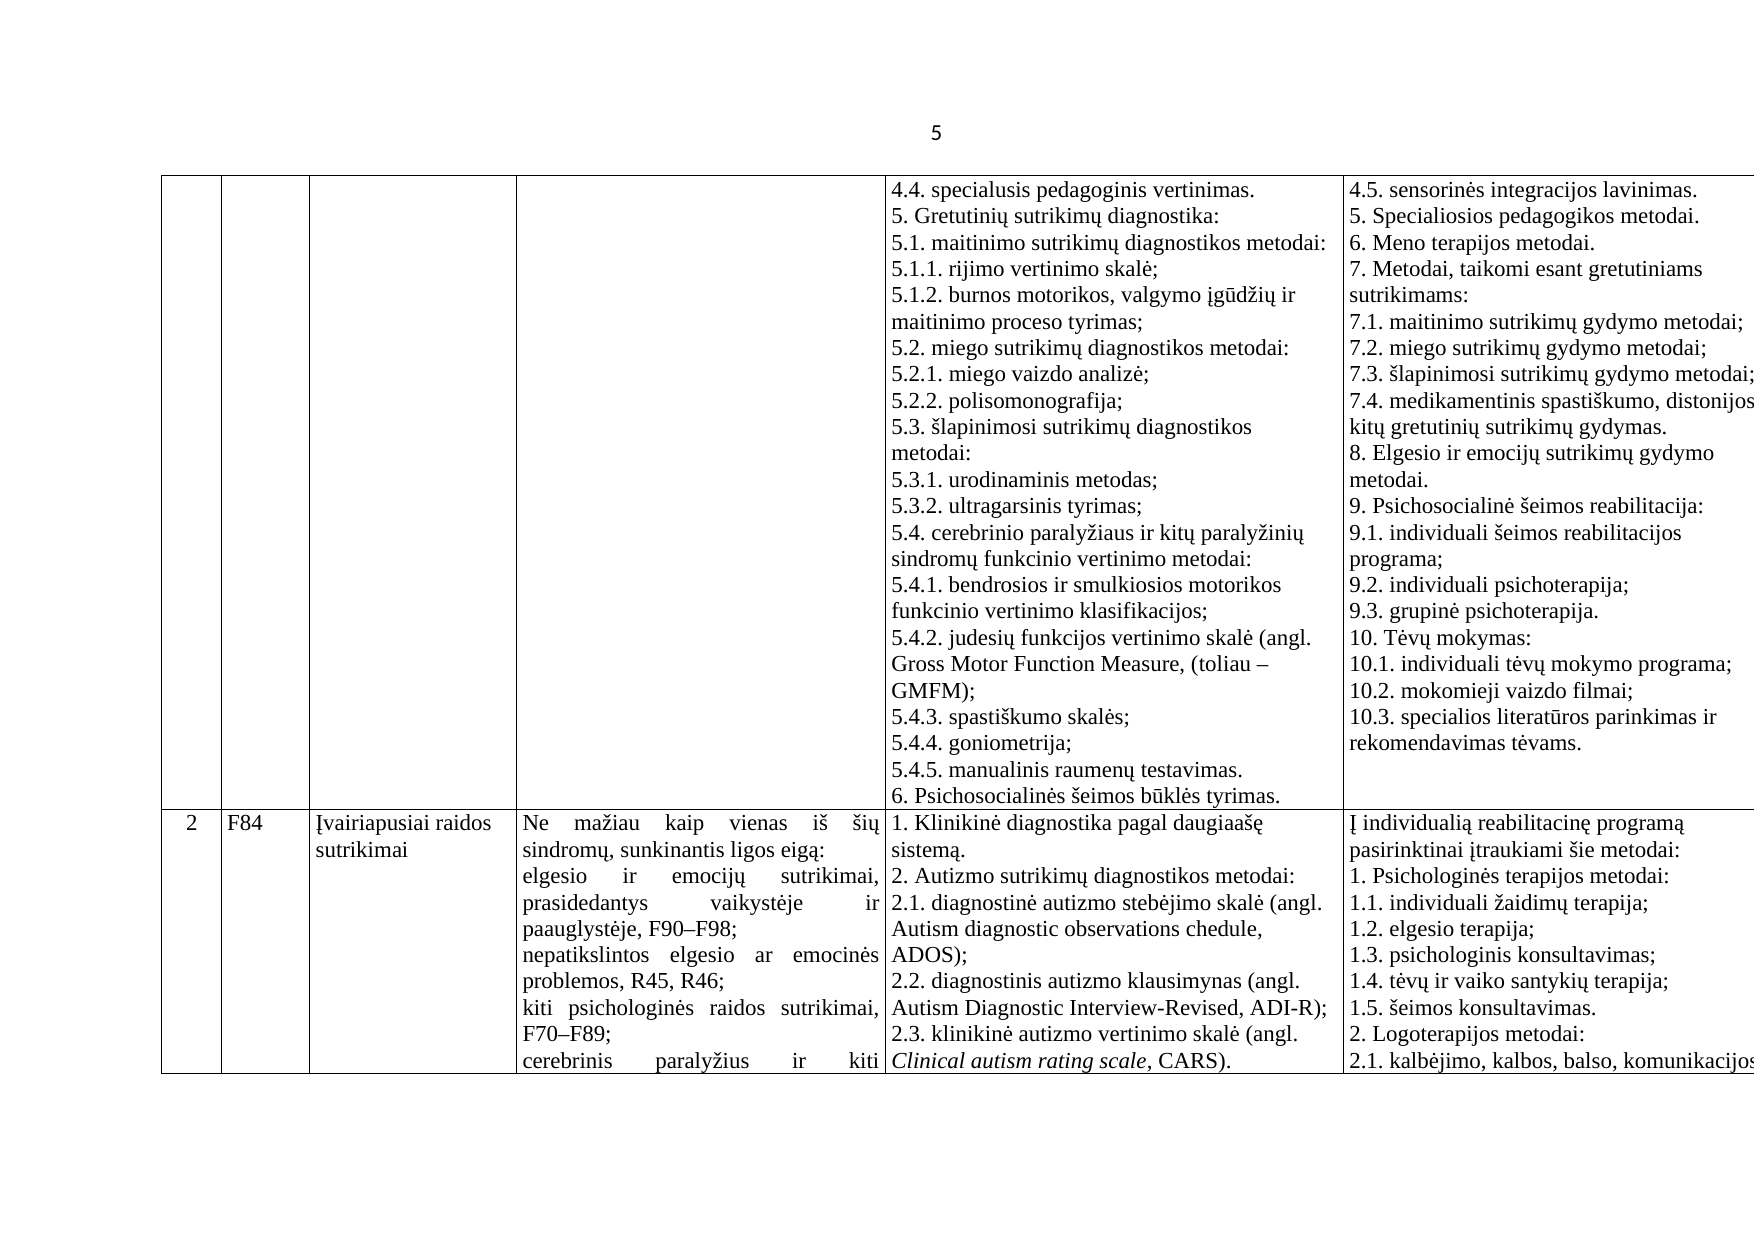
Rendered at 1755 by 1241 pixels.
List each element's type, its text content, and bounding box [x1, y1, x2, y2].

table_cell [517, 176, 885, 808]
table_cell F84 [222, 810, 309, 1073]
table_cell 4.4. specialusis pedagoginis vertinimas. 5. Gretutinių sutrikimų diagnostika: 5.1. maitinimo sutrikimų diagnostikos metodai: 5.1.1. rijimo vertinimo skalė; 5.1.2. burnos motorikos, valgymo įgūdžių ir maitinimo proceso tyrimas; 5.2. miego sutrikimų diagnostikos metodai: 5.2.1. miego vaizdo analizė; 5.2.2. polisomonografija; 5.3. šlapinimosi sutrikimų diagnostikos metodai: 5.3.1. urodinaminis metodas; 5.3.2. ultragarsinis tyrimas; 5.4. cerebrinio paralyžiaus ir kitų paralyžinių sindromų funkcinio vertinimo metodai: 5.4.1. bendrosios ir smulkiosios motorikos funkcinio vertinimo klasifikacijos; 5.4.2. judesių funkcijos vertinimo skalė (angl. Gross Motor Function Measure, (toliau – GMFM); 5.4.3. spastiškumo skalės; 5.4.4. goniometrija; 5.4.5. manualinis raumenų testavimas. 6. Psichosocialinės šeimos būklės tyrimas. [886, 176, 1343, 808]
table_cell [222, 176, 309, 808]
table_cell [310, 176, 516, 808]
table_cell Į individualią reabilitacinę programą pasirinktinai įtraukiami šie metodai: 1. Psichologinės terapijos metodai: 1.1. individuali žaidimų terapija; 1.2. elgesio terapija; 1.3. psichologinis konsultavimas; 1.4. tėvų ir vaiko santykių terapija; 1.5. šeimos konsultavimas. 2. Logoterapijos metodai: 2.1. kalbėjimo, kalbos, balso, komunikacijos sutrikimų terapija; 2.2. maitinimo terapija; 2.3. alternatyvi komunikacija. 3. Kineziterapijos metodai: 3.1. individuali kineziterapija; 3.2. grupinė kineziterapija; 3.3. padėties terapija; 3.4. specialioji kineziterapija; 3.5. kompensacinės technikos taikymas; 3.6. ortopedijos priemonių taikymas. 4. Ergoterapijos metodai: 4.1. individuali ergoterapija; 4.2. grupinė ergoterapija; 4.3. aplinkos pritaikymas; 4.4. kompensacinės technikos pritaikymas; 4.5. sensorinės integracijos lavinimas. 5. Specialiosios pedagogikos metodai. 6. Meno terapijos metodai. 7. Metodai, taikomi esant gretutiniams sutrikimams: 7.1. maitinimo sutrikimų gydymo metodai; 7.2. miego sutrikimų gydymo metodai; 7.3. šlapinimosi sutrikimų gydymo; metodai; 7.4. medikamentinis spastiškumo, distonijos, kitų gretutinių sutrikimų gydymas. 8. Elgesio ir emocijų sutrikimų gydymo metodai. 9. Psichosocialinė šeimos reabilitacija. 10. Tėvų mokymas: 10.1. individuali tėvų mokymo programa; 10.2. mokomieji vaizdo filmai; 10.3. specialios literatūros parinkimas ir rekomendavimas tėvams. [1344, 810, 1754, 1073]
table_cell Į individualią reabilitacinę programą pasirinktinai įtraukiami šie metodai: 1. Psichologinės terapijos metodai: 1.1. individuali žaidimų terapija; 1.2. elgesio terapija; 1.3. psichologinis konsultavimas; 1.4. tėvų ir vaiko santykių terapija; 1.5. šeimos konsultavimas. 2. Logoterapijos metodai: 2.1. kalbėjimo, kalbos, balso, komunikacijos sutrikimų terapija; 2.2. maitinimo terapija; 2.3. alternatyvi komunikacija. 3. Kineziterapijos metodai: 3.1. individuali kineziterapija; 3.2. grupinė kineziterapija; 3.3. padėties terapija; 3.4. specialioji kineziterapija; 3.5. kompensacinės technikos taikymas; 3.6. ortopedijos priemonių taikymas. 4. Ergoterapijos metodai: 4.1. individuali ergoterapija; 4.2. grupinė ergoterapija; 4.3. aplinkos pritaikymas; 4.4. kompensacinės technikos pritaikymas; 4.5. sensorinės integracijos lavinimas. 5. Specialiosios pedagogikos metodai. 6. Meno terapijos metodai. 7. Metodai, taikomi esant gretutiniams sutrikimams: 7.1. maitinimo sutrikimų gydymo metodai; 7.2. miego sutrikimų gydymo metodai; 7.3. šlapinimosi sutrikimų gydymo metodai; 7.4. medikamentinis spastiškumo, distonijos, kitų gretutinių sutrikimų gydymas. 8. Elgesio ir emocijų sutrikimų gydymo metodai. 9. Psichosocialinė šeimos reabilitacija: 9.1. individuali šeimos reabilitacijos programa; 9.2. individuali psichoterapija; 9.3. grupinė psichoterapija. 10. Tėvų mokymas: 10.1. individuali tėvų mokymo programa; 10.2. mokomieji vaizdo filmai; 10.3. specialios literatūros parinkimas ir rekomendavimas tėvams. [1344, 176, 1754, 808]
table_cell Ne mažiau kaip vienas iš šių sindromų, sunkinantis ligos eigą: elgesio ir emocijų sutrikimai, prasidedantys vaikystėje ir paauglystėje, F90–F98; nepatikslintos elgesio ar emocinės problemos, R45, R46; kiti psichologinės raidos sutrikimai, F70–F89; cerebrinis paralyžius ir kiti [517, 810, 885, 1073]
table_cell [162, 176, 221, 808]
table_cell 1. Klinikinė diagnostika pagal daugiaašę sistemą. 2. Autizmo sutrikimų diagnostikos metodai: 2.1. diagnostinė autizmo stebėjimo skalė (angl. Autism diagnostic observations chedule, ADOS); 2.2. diagnostinis autizmo klausimynas (angl. Autism Diagnostic Interview-Revised, ADI-R); 2.3. klinikinė autizmo vertinimo skalė (angl. Clinical autism rating scale, CARS). [886, 810, 1343, 1073]
table_cell 2 [162, 810, 221, 1073]
table_cell Įvairiapusiai raidos sutrikimai [310, 810, 516, 1073]
